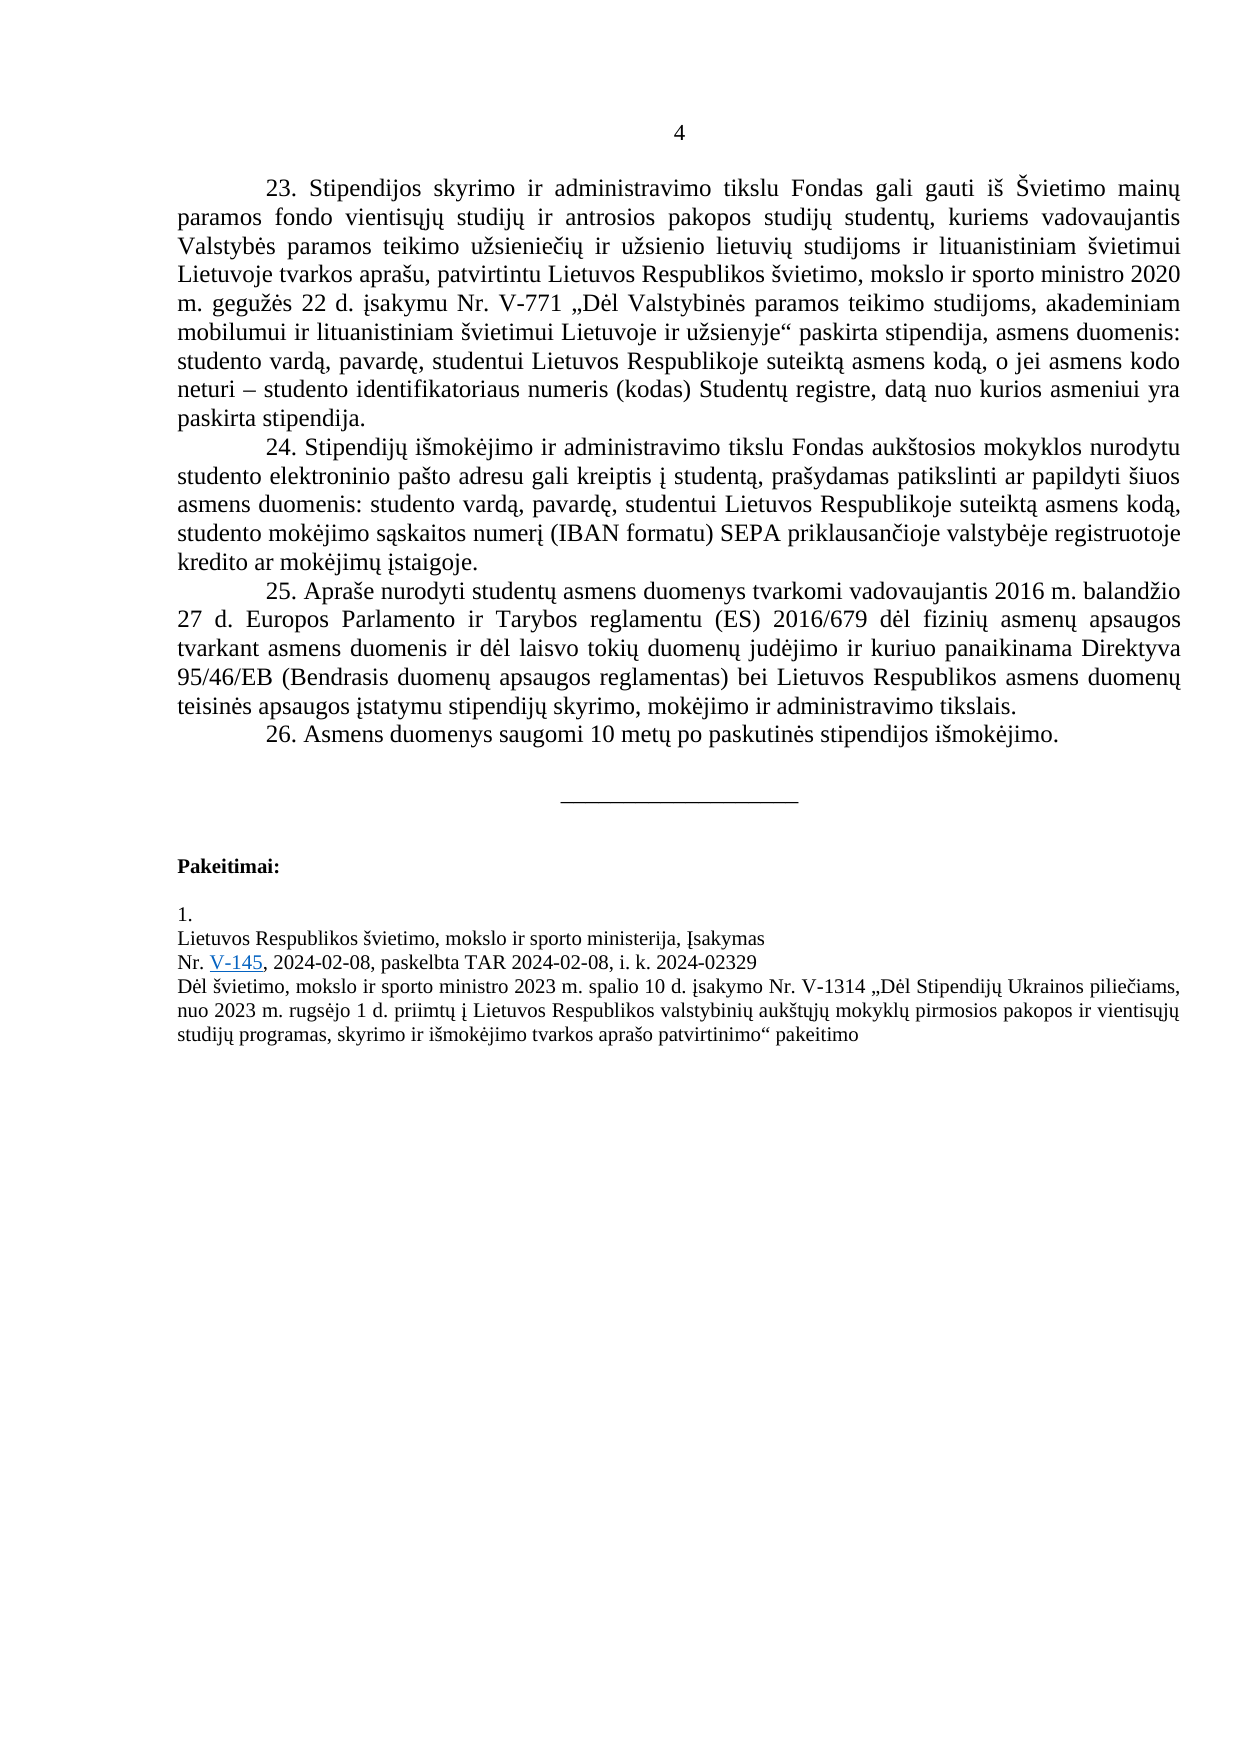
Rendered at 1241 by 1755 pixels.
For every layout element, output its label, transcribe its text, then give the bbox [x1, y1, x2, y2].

text Dėl švietimo, mokslo ir sporto ministro 2023 m. spalio 10 d. įsakymo Nr. V-1314 „Dėl Stipendijų Ukrainos piliečiams, nuo 2023 m. rugsėjo 1 d. priimtų į Lietuvos Respublikos valstybinių aukštųjų mokyklų pirmosios pakopos ir vientisųjų studijų programas, skyrimo ir išmokėjimo tvarkos aprašo patvirtinimo“ pakeitimo [177, 974, 1182, 1046]
text 26. Asmens duomenys saugomi 10 metų po paskutinės stipendijos išmokėjimo. [177, 719, 1182, 748]
text 24. Stipendijų išmokėjimo ir administravimo tikslu Fondas aukštosios mokyklos nurodytu studento elektroninio pašto adresu gali kreiptis į studentą, prašydamas patikslinti ar papildyti šiuos asmens duomenis: studento vardą, pavardę, studentui Lietuvos Respublikoje suteiktą asmens kodą, studento mokėjimo sąskaitos numerį (IBAN formatu) SEPA priklausančioje valstybėje registruotoje kredito ar mokėjimų įstaigoje. [177, 432, 1182, 576]
text ___________________ [177, 777, 1182, 806]
text 25. Apraše nurodyti studentų asmens duomenys tvarkomi vadovaujantis 2016 m. balandžio 27 d. Europos Parlamento ir Tarybos reglamentu (ES) 2016/679 dėl fizinių asmenų apsaugos tvarkant asmens duomenis ir dėl laisvo tokių duomenų judėjimo ir kuriuo panaikinama Direktyva 95/46/EB (Bendrasis duomenų apsaugos reglamentas) bei Lietuvos Respublikos asmens duomenų teisinės apsaugos įstatymu stipendijų skyrimo, mokėjimo ir administravimo tikslais. [177, 576, 1182, 719]
text Lietuvos Respublikos švietimo, mokslo ir sporto ministerija, Įsakymas [177, 926, 1182, 950]
text Nr. V-145, 2024-02-08, paskelbta TAR 2024-02-08, i. k. 2024-02329 [177, 950, 1182, 974]
text 1. [177, 902, 1182, 926]
text 23. Stipendijos skyrimo ir administravimo tikslu Fondas gali gauti iš Švietimo mainų paramos fondo vientisųjų studijų ir antrosios pakopos studijų studentų, kuriems vadovaujantis Valstybės paramos teikimo užsieniečių ir užsienio lietuvių studijoms ir lituanistiniam švietimui Lietuvoje tvarkos aprašu, patvirtintu Lietuvos Respublikos švietimo, mokslo ir sporto ministro 2020 m. gegužės 22 d. įsakymu Nr. V-771 „Dėl Valstybinės paramos teikimo studijoms, akademiniam mobilumui ir lituanistiniam švietimui Lietuvoje ir užsienyje“ paskirta stipendija, asmens duomenis: studento vardą, pavardę, studentui Lietuvos Respublikoje suteiktą asmens kodą, o jei asmens kodo neturi – studento identifikatoriaus numeris (kodas) Studentų registre, datą nuo kurios asmeniui yra paskirta stipendija. [177, 173, 1182, 432]
text Pakeitimai: [177, 854, 1182, 878]
